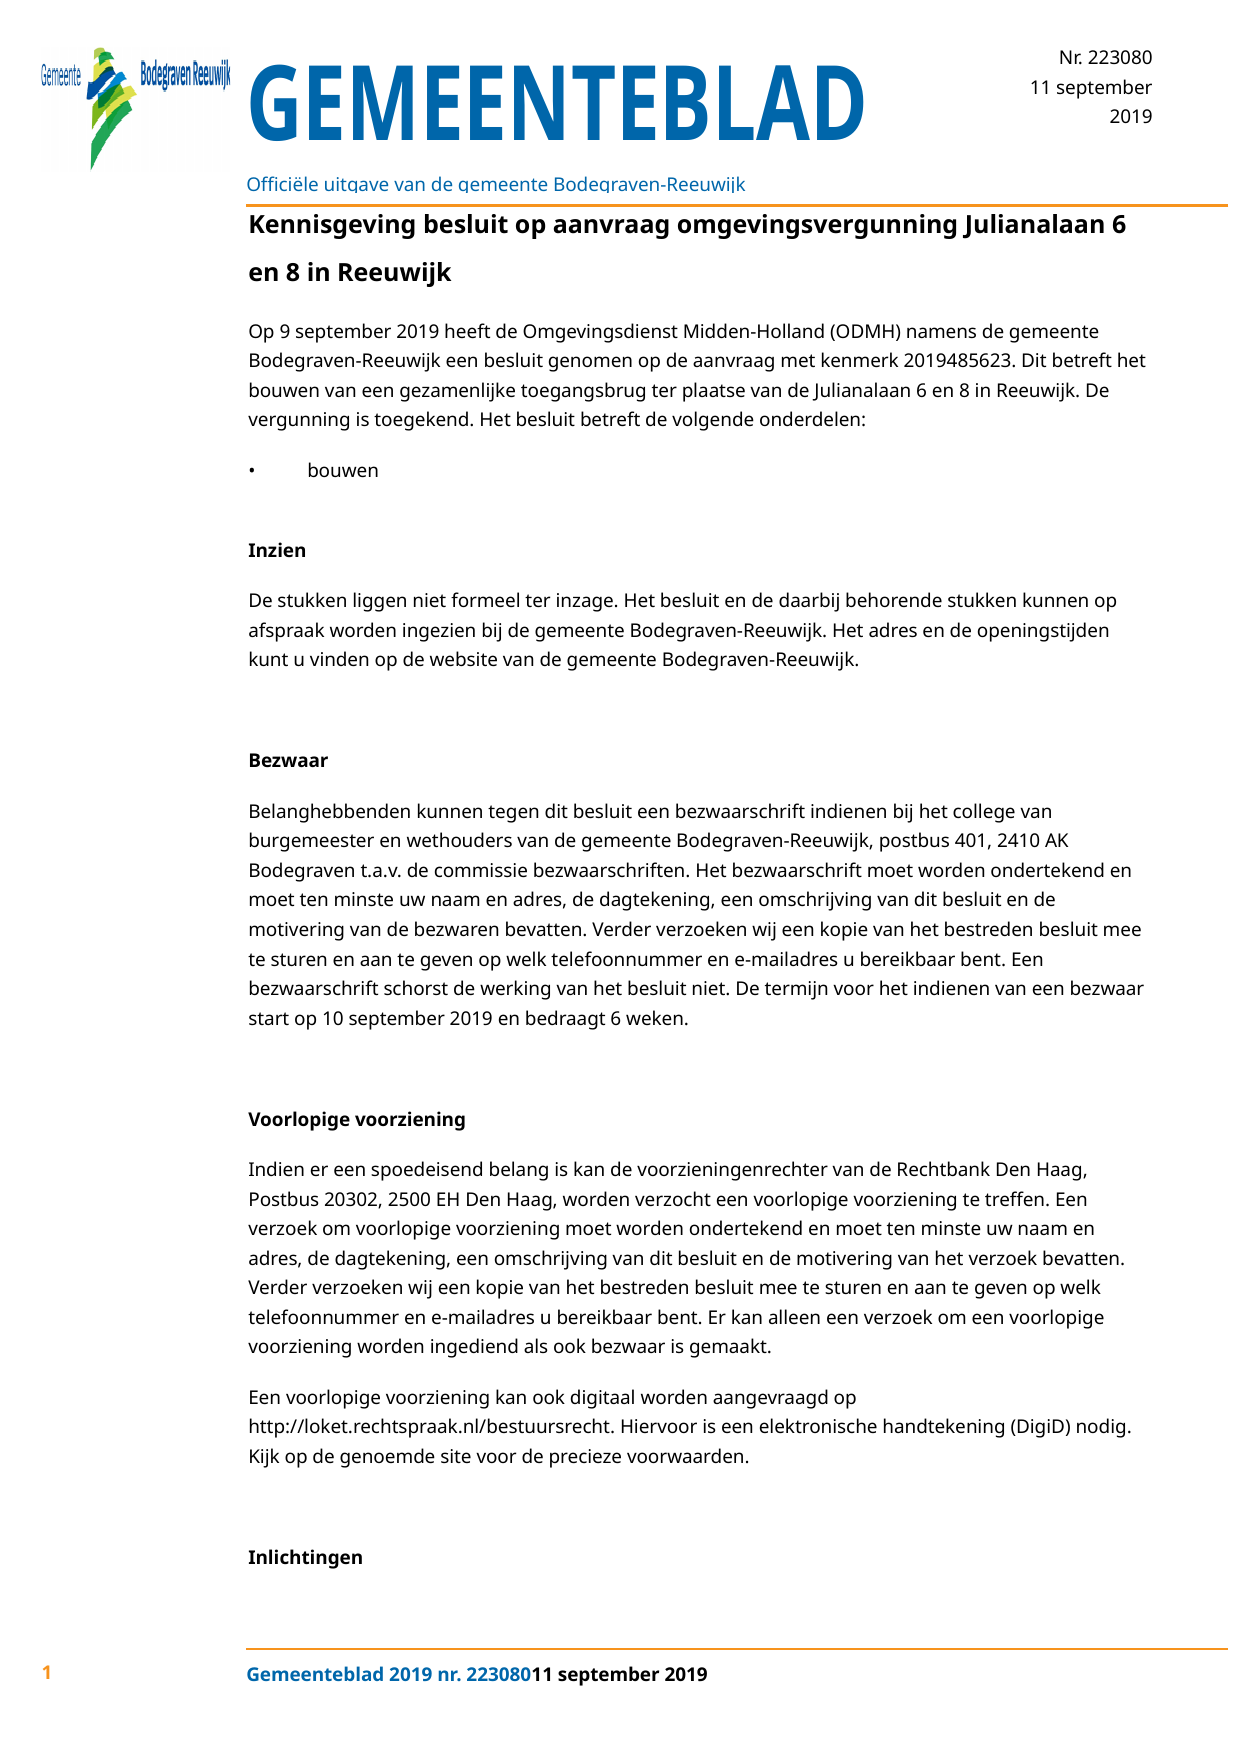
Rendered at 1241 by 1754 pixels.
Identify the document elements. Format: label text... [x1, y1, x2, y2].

text Op 9 september 2019 heeft de Omgevingsdienst Midden-Holland (ODMH) namens de gemeente Bodegraven-Reeuwijk een besluit genomen op de aanvraag met kenmerk 2019485623. Dit betreft het bouwen van een gezamenlijke toegangsbrug ter plaatse van de Julianalaan 6 en 8 in Reeuwijk. De vergunning is toegekend. Het besluit betreft de volgende onderdelen: [248, 318, 1152, 432]
text Inzien [248, 537, 1152, 563]
text Belanghebbenden kunnen tegen dit besluit een bezwaarschrift indienen bij het college van burgemeester en wethouders van de gemeente Bodegraven-Reeuwijk, postbus 401, 2410 AK Bodegraven t.a.v. de commissie bezwaarschriften. Het bezwaarschrift moet worden ondertekend en moet ten minste uw naam en adres, de dagtekening, een omschrijving van dit besluit en de motivering van de bezwaren bevatten. Verder verzoeken wij een kopie van het bestreden besluit mee te sturen en aan te geven op welk telefoonnummer en e-mailadres u bereikbaar bent. Een bezwaarschrift schorst de werking van het besluit niet. De termijn voor het indienen van een bezwaar start op 10 september 2019 en bedraagt 6 weken. [248, 798, 1152, 1031]
text Kennisgeving besluit op aanvraag omgevingsvergunning Julianalaan 6 en 8 in Reeuwijk [248, 207, 1152, 288]
text De stukken liggen niet formeel ter inzage. Het besluit en de daarbij behorende stukken kunnen op afspraak worden ingezien bij de gemeente Bodegraven-Reeuwijk. Het adres en de openingstijden kunt u vinden op de website van de gemeente Bodegraven-Reeuwijk. [248, 587, 1152, 672]
text Voorlopige voorziening [248, 1106, 1152, 1132]
text Bezwaar [248, 747, 1152, 773]
text Indien er een spoedeisend belang is kan de voorzieningenrechter van de Rechtbank Den Haag, Postbus 20302, 2500 EH Den Haag, worden verzocht een voorlopige voorziening te treffen. Een verzoek om voorlopige voorziening moet worden ondertekend en moet ten minste uw naam en adres, de dagtekening, een omschrijving van dit besluit en de motivering van het verzoek bevatten. Verder verzoeken wij een kopie van het bestreden besluit mee te sturen en aan te geven op welk telefoonnummer en e-mailadres u bereikbaar bent. Er kan alleen een verzoek om een voorlopige voorziening worden ingediend als ook bezwaar is gemaakt. [248, 1156, 1152, 1359]
text Inlichtingen [248, 1544, 1152, 1570]
text Een voorlopige voorziening kan ook digitaal worden aangevraagd op http://loket.rechtspraak.nl/bestuursrecht. Hiervoor is een elektronische handtekening (DigiD) nodig. Kijk op de genoemde site voor de precieze voorwaarden. [248, 1384, 1152, 1469]
list bouwen [248, 457, 1152, 483]
picture [41, 47, 231, 172]
